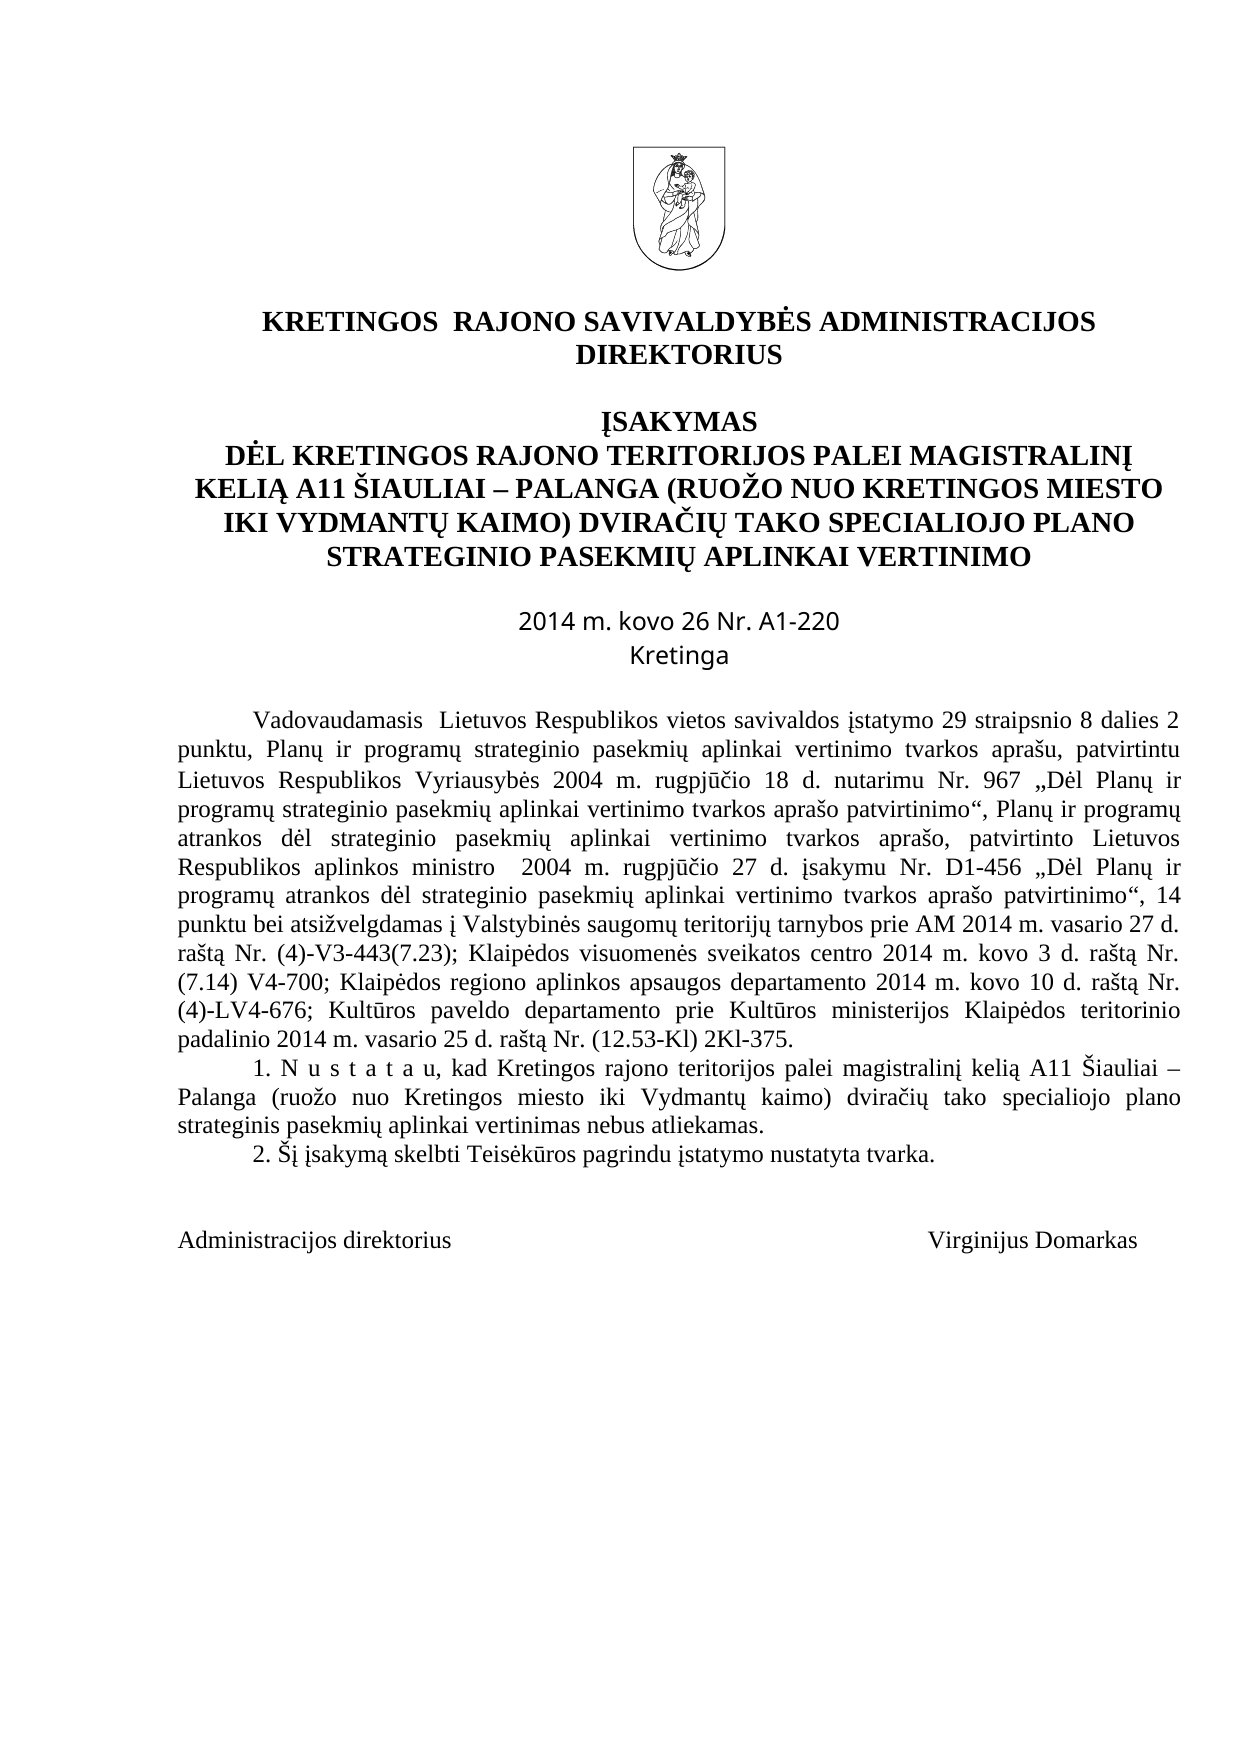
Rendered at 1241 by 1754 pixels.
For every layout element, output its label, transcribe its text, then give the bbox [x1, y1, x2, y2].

text DĖL KRETINGOS RAJONO TERITORIJOS PALEI MAGISTRALINĮ KELIĄ A11 ŠIAULIAI – PALANGA (RUOŽO NUO KRETINGOS MIESTO IKI VYDMANTŲ KAIMO) DVIRAČIŲ TAKO SPECIALIOJO PLANO STRATEGINIO PASEKMIŲ APLINKAI VERTINIMO [177, 438, 1181, 572]
text ĮSAKYMAS [177, 404, 1181, 438]
text 2. Šį įsakymą skelbti Teisėkūros pagrindu įstatymo nustatyta tvarka. [177, 1139, 1181, 1168]
text Vadovaudamasis Lietuvos Respublikos vietos savivaldos įstatymo 29 straipsnio 8 dalies 2 punktu, Planų ir programų strateginio pasekmių aplinkai vertinimo tvarkos aprašu, patvirtintu Lietuvos Respublikos Vyriausybės 2004 m. rugpjūčio 18 d. nutarimu Nr. 967 „Dėl Planų ir programų strateginio pasekmių aplinkai vertinimo tvarkos aprašo patvirtinimo“, Planų ir programų atrankos dėl strateginio pasekmių aplinkai vertinimo tvarkos aprašo, patvirtinto Lietuvos Respublikos aplinkos ministro 2004 m. rugpjūčio 27 d. įsakymu Nr. D1-456 „Dėl Planų ir programų atrankos dėl strateginio pasekmių aplinkai vertinimo tvarkos aprašo patvirtinimo“, 14 punktu bei atsižvelgdamas į Valstybinės saugomų teritorijų tarnybos prie AM 2014 m. vasario 27 d. raštą Nr. (4)-V3-443(7.23); Klaipėdos visuomenės sveikatos centro 2014 m. kovo 3 d. raštą Nr. (7.14) V4-700; Klaipėdos regiono aplinkos apsaugos departamento 2014 m. kovo 10 d. raštą Nr. (4)-LV4-676; Kultūros paveldo departamento prie Kultūros ministerijos Klaipėdos teritorinio padalinio 2014 m. vasario 25 d. raštą Nr. (12.53-Kl) 2Kl-375. [177, 706, 1181, 1053]
text KRETINGOS RAJONO SAVIVALDYBĖS administracijos direktorius [177, 304, 1181, 371]
text Kretinga [177, 637, 1181, 671]
text Administracijos direktorius Virginijus Domarkas [177, 1225, 1181, 1254]
text 1. N u s t a t a u, kad Kretingos rajono teritorijos palei magistralinį kelią A11 Šiauliai – Palanga (ruožo nuo Kretingos miesto iki Vydmantų kaimo) dviračių tako specialiojo plano strateginis pasekmių aplinkai vertinimas nebus atliekamas. [177, 1053, 1181, 1139]
text 2014 m. kovo 26 Nr. A1-220 [177, 603, 1181, 637]
